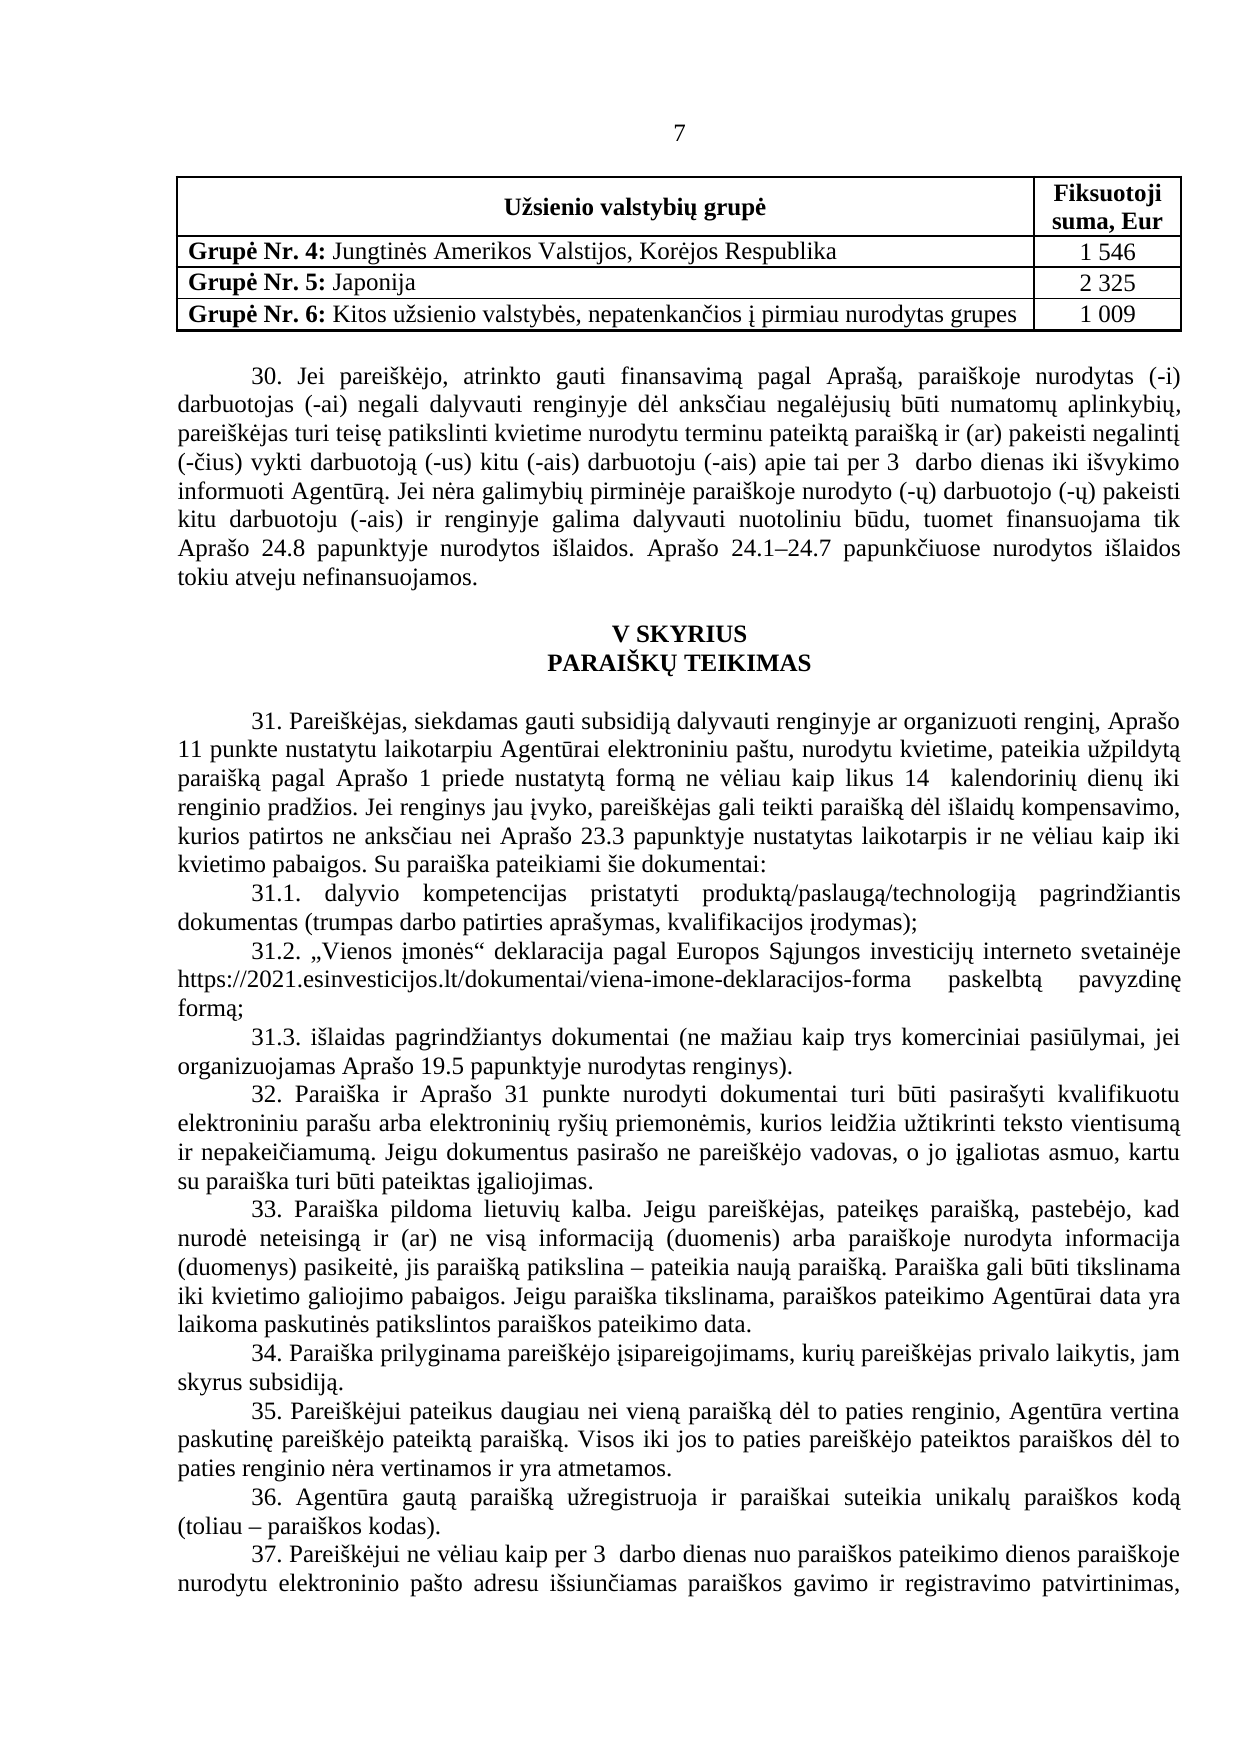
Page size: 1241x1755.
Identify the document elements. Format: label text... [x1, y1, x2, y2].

text 31.3. išlaidas pagrindžiantys dokumentai (ne mažiau kaip trys komerciniai pasiūlymai, jei organizuojamas Aprašo 19.5 papunktyje nurodytas renginys). [177, 1022, 1181, 1079]
text 37. Pareiškėjui ne vėliau kaip per 3 darbo dienas nuo paraiškos pateikimo dienos paraiškoje nurodytu elektroninio pašto adresu išsiunčiamas paraiškos gavimo ir registravimo patvirtinimas, [177, 1539, 1181, 1597]
text 35. Pareiškėjui pateikus daugiau nei vieną paraišką dėl to paties renginio, Agentūra vertina paskutinę pareiškėjo pateiktą paraišką. Visos iki jos to paties pareiškėjo pateiktos paraiškos dėl to paties renginio nėra vertinamos ir yra atmetamos. [177, 1396, 1181, 1482]
text 36. Agentūra gautą paraišką užregistruoja ir paraiškai suteikia unikalų paraiškos kodą (toliau – paraiškos kodas). [177, 1482, 1181, 1539]
table_header Fiksuotoji suma, Eur [1035, 178, 1180, 235]
table_cell Grupė Nr. 6: Kitos užsienio valstybės, nepatenkančios į pirmiau nurodytas grupes [178, 299, 1033, 329]
text 31.2. „Vienos įmonės“ deklaracija pagal Europos Sąjungos investicijų interneto svetainėje https://2021.esinvesticijos.lt/dokumentai/viena-imone-deklaracijos-forma paskelbtą pavyzdinę formą; [177, 936, 1181, 1022]
table_header Užsienio valstybių grupė [178, 178, 1033, 235]
table_cell Grupė Nr. 4: Jungtinės Amerikos Valstijos, Korėjos Respublika [178, 237, 1033, 266]
table_cell 2 325 [1035, 268, 1180, 298]
text 34. Paraiška prilyginama pareiškėjo įsipareigojimams, kurių pareiškėjas privalo laikytis, jam skyrus subsidiją. [177, 1338, 1181, 1396]
table_cell 1 009 [1035, 299, 1180, 329]
table_cell 1 546 [1035, 237, 1180, 266]
text V SKYRIUS [177, 619, 1181, 648]
text 30. Jei pareiškėjo, atrinkto gauti finansavimą pagal Aprašą, paraiškoje nurodytas (-i) darbuotojas (-ai) negali dalyvauti renginyje dėl anksčiau negalėjusių būti numatomų aplinkybių, pareiškėjas turi teisę patikslinti kvietime nurodytu terminu pateiktą paraišką ir (ar) pakeisti negalintį (-čius) vykti darbuotoją (-us) kitu (-ais) darbuotoju (-ais) apie tai per 3 darbo dienas iki išvykimo informuoti Agentūrą. Jei nėra galimybių pirminėje paraiškoje nurodyto (-ų) darbuotojo (-ų) pakeisti kitu darbuotoju (-ais) ir renginyje galima dalyvauti nuotoliniu būdu, tuomet finansuojama tik Aprašo 24.8 papunktyje nurodytos išlaidos. Aprašo 24.1–24.7 papunkčiuose nurodytos išlaidos tokiu atveju nefinansuojamos. [177, 361, 1181, 591]
text 32. Paraiška ir Aprašo 31 punkte nurodyti dokumentai turi būti pasirašyti kvalifikuotu elektroniniu parašu arba elektroninių ryšių priemonėmis, kurios leidžia užtikrinti teksto vientisumą ir nepakeičiamumą. Jeigu dokumentus pasirašo ne pareiškėjo vadovas, o jo įgaliotas asmuo, kartu su paraiška turi būti pateiktas įgaliojimas. [177, 1079, 1181, 1194]
text 31. Pareiškėjas, siekdamas gauti subsidiją dalyvauti renginyje ar organizuoti renginį, Aprašo 11 punkte nustatytu laikotarpiu Agentūrai elektroniniu paštu, nurodytu kvietime, pateikia užpildytą paraišką pagal Aprašo 1 priede nustatytą formą ne vėliau kaip likus 14 kalendorinių dienų iki renginio pradžios. Jei renginys jau įvyko, pareiškėjas gali teikti paraišką dėl išlaidų kompensavimo, kurios patirtos ne anksčiau nei Aprašo 23.3 papunktyje nustatytas laikotarpis ir ne vėliau kaip iki kvietimo pabaigos. Su paraiška pateikiami šie dokumentai: [177, 706, 1181, 878]
table_cell Grupė Nr. 5: Japonija [178, 268, 1033, 298]
text 33. Paraiška pildoma lietuvių kalba. Jeigu pareiškėjas, pateikęs paraišką, pastebėjo, kad nurodė neteisingą ir (ar) ne visą informaciją (duomenis) arba paraiškoje nurodyta informacija (duomenys) pasikeitė, jis paraišką patikslina – pateikia naują paraišką. Paraiška gali būti tikslinama iki kvietimo galiojimo pabaigos. Jeigu paraiška tikslinama, paraiškos pateikimo Agentūrai data yra laikoma paskutinės patikslintos paraiškos pateikimo data. [177, 1194, 1181, 1338]
text PARAIŠKŲ TEIKIMAS [177, 648, 1181, 677]
text 31.1. dalyvio kompetencijas pristatyti produktą/paslaugą/technologiją pagrindžiantis dokumentas (trumpas darbo patirties aprašymas, kvalifikacijos įrodymas); [177, 878, 1181, 936]
